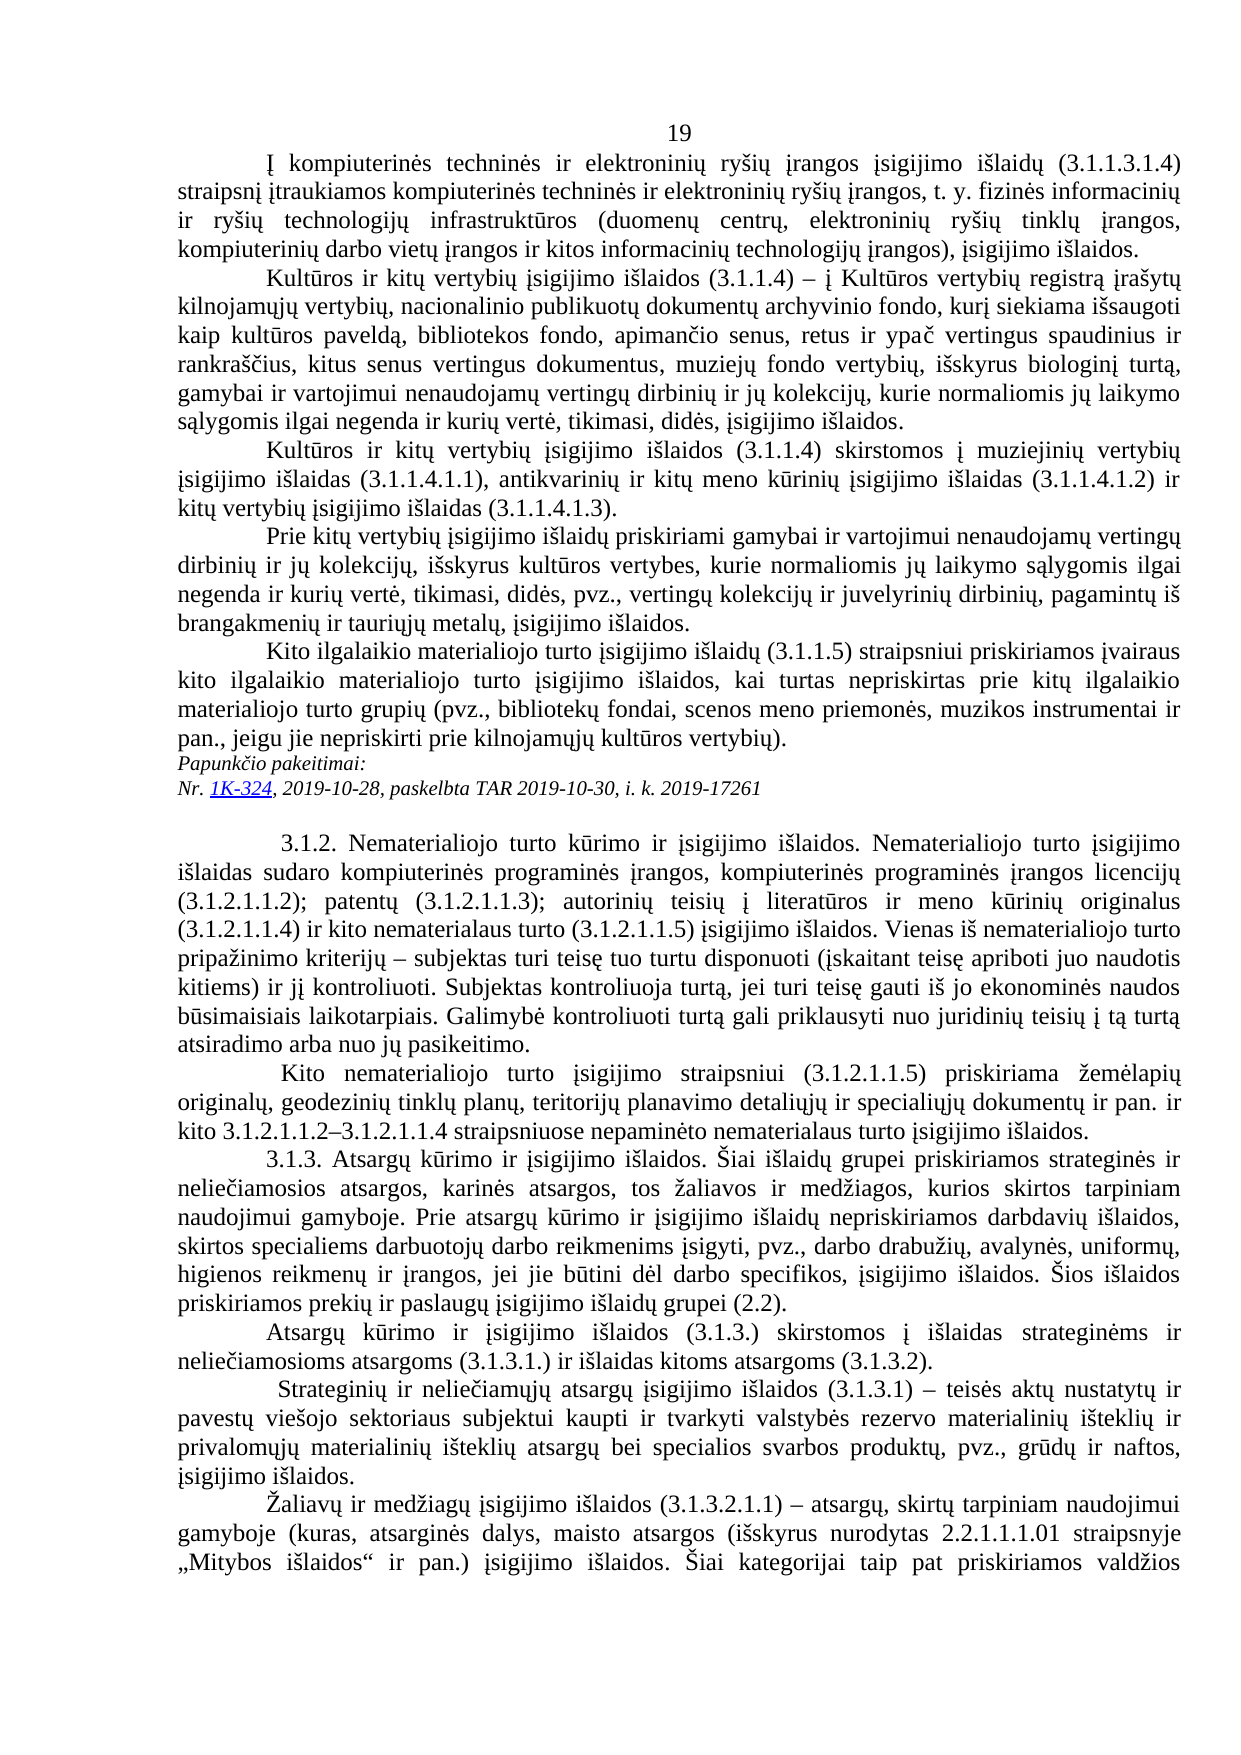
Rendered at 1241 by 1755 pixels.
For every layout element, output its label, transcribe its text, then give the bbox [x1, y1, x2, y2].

text Prie kitų vertybių įsigijimo išlaidų priskiriami gamybai ir vartojimui nenaudojamų vertingų dirbinių ir jų kolekcijų, išskyrus kultūros vertybes, kurie normaliomis jų laikymo sąlygomis ilgai negenda ir kurių vertė, tikimasi, didės, pvz., vertingų kolekcijų ir juvelyrinių dirbinių, pagamintų iš brangakmenių ir tauriųjų metalų, įsigijimo išlaidos. [177, 521, 1181, 636]
text 3.1.2. Nematerialiojo turto kūrimo ir įsigijimo išlaidos. Nematerialiojo turto įsigijimo išlaidas sudaro kompiuterinės programinės įrangos, kompiuterinės programinės įrangos licencijų (3.1.2.1.1.2); patentų (3.1.2.1.1.3); autorinių teisių į literatūros ir meno kūrinių originalus (3.1.2.1.1.4) ir kito nematerialaus turto (3.1.2.1.1.5) įsigijimo išlaidos. Vienas iš nematerialiojo turto pripažinimo kriterijų – subjektas turi teisę tuo turtu disponuoti (įskaitant teisę apriboti juo naudotis kitiems) ir jį kontroliuoti. Subjektas kontroliuoja turtą, jei turi teisę gauti iš jo ekonominės naudos būsimaisiais laikotarpiais. Galimybė kontroliuoti turtą gali priklausyti nuo juridinių teisių į tą turtą atsiradimo arba nuo jų pasikeitimo. [177, 828, 1181, 1058]
text Atsargų kūrimo ir įsigijimo išlaidos (3.1.3.) skirstomos į išlaidas strateginėms ir neliečiamosioms atsargoms (3.1.3.1.) ir išlaidas kitoms atsargoms (3.1.3.2). [177, 1317, 1181, 1374]
text 3.1.3. Atsargų kūrimo ir įsigijimo išlaidos. Šiai išlaidų grupei priskiriamos strateginės ir neliečiamosios atsargos, karinės atsargos, tos žaliavos ir medžiagos, kurios skirtos tarpiniam naudojimui gamyboje. Prie atsargų kūrimo ir įsigijimo išlaidų nepriskiriamos darbdavių išlaidos, skirtos specialiems darbuotojų darbo reikmenims įsigyti, pvz., darbo drabužių, avalynės, uniformų, higienos reikmenų ir įrangos, jei jie būtini dėl darbo specifikos, įsigijimo išlaidos. Šios išlaidos priskiriamos prekių ir paslaugų įsigijimo išlaidų grupei (2.2). [177, 1144, 1181, 1317]
text Nr. 1K-324, 2019-10-28, paskelbta TAR 2019-10-30, i. k. 2019-17261 [177, 775, 1181, 799]
text Žaliavų ir medžiagų įsigijimo išlaidos (3.1.3.2.1.1) – atsargų, skirtų tarpiniam naudojimui gamyboje (kuras, atsarginės dalys, maisto atsargos (išskyrus nurodytas 2.2.1.1.1.01 straipsnyje „Mitybos išlaidos“ ir pan.) įsigijimo išlaidos. Šiai kategorijai taip pat priskiriamos valdžios [177, 1489, 1181, 1576]
text Papunkčio pakeitimai: [177, 751, 1181, 775]
text Kultūros ir kitų vertybių įsigijimo išlaidos (3.1.1.4) – į Kultūros vertybių registrą įrašytų kilnojamųjų vertybių, nacionalinio publikuotų dokumentų archyvinio fondo, kurį siekiama išsaugoti kaip kultūros paveldą, bibliotekos fondo, apimančio senus, retus ir ypač vertingus spaudinius ir rankraščius, kitus senus vertingus dokumentus, muziejų fondo vertybių, išskyrus biologinį turtą, gamybai ir vartojimui nenaudojamų vertingų dirbinių ir jų kolekcijų, kurie normaliomis jų laikymo sąlygomis ilgai negenda ir kurių vertė, tikimasi, didės, įsigijimo išlaidos. [177, 263, 1181, 435]
text Strateginių ir neliečiamųjų atsargų įsigijimo išlaidos (3.1.3.1) – teisės aktų nustatytų ir pavestų viešojo sektoriaus subjektui kaupti ir tvarkyti valstybės rezervo materialinių išteklių ir privalomųjų materialinių išteklių atsargų bei specialios svarbos produktų, pvz., grūdų ir naftos, įsigijimo išlaidos. [177, 1374, 1181, 1489]
text Į kompiuterinės techninės ir elektroninių ryšių įrangos įsigijimo išlaidų (3.1.1.3.1.4) straipsnį įtraukiamos kompiuterinės techninės ir elektroninių ryšių įrangos, t. y. fizinės informacinių ir ryšių technologijų infrastruktūros (duomenų centrų, elektroninių ryšių tinklų įrangos, kompiuterinių darbo vietų įrangos ir kitos informacinių technologijų įrangos), įsigijimo išlaidos. [177, 148, 1181, 263]
text Kito ilgalaikio materialiojo turto įsigijimo išlaidų (3.1.1.5) straipsniui priskiriamos įvairaus kito ilgalaikio materialiojo turto įsigijimo išlaidos, kai turtas nepriskirtas prie kitų ilgalaikio materialiojo turto grupių (pvz., bibliotekų fondai, scenos meno priemonės, muzikos instrumentai ir pan., jeigu jie nepriskirti prie kilnojamųjų kultūros vertybių). [177, 636, 1181, 751]
text Kito nematerialiojo turto įsigijimo straipsniui (3.1.2.1.1.5) priskiriama žemėlapių originalų, geodezinių tinklų planų, teritorijų planavimo detaliųjų ir specialiųjų dokumentų ir pan. ir kito 3.1.2.1.1.2–3.1.2.1.1.4 straipsniuose nepaminėto nematerialaus turto įsigijimo išlaidos. [177, 1058, 1181, 1144]
text Kultūros ir kitų vertybių įsigijimo išlaidos (3.1.1.4) skirstomos į muziejinių vertybių įsigijimo išlaidas (3.1.1.4.1.1), antikvarinių ir kitų meno kūrinių įsigijimo išlaidas (3.1.1.4.1.2) ir kitų vertybių įsigijimo išlaidas (3.1.1.4.1.3). [177, 435, 1181, 521]
